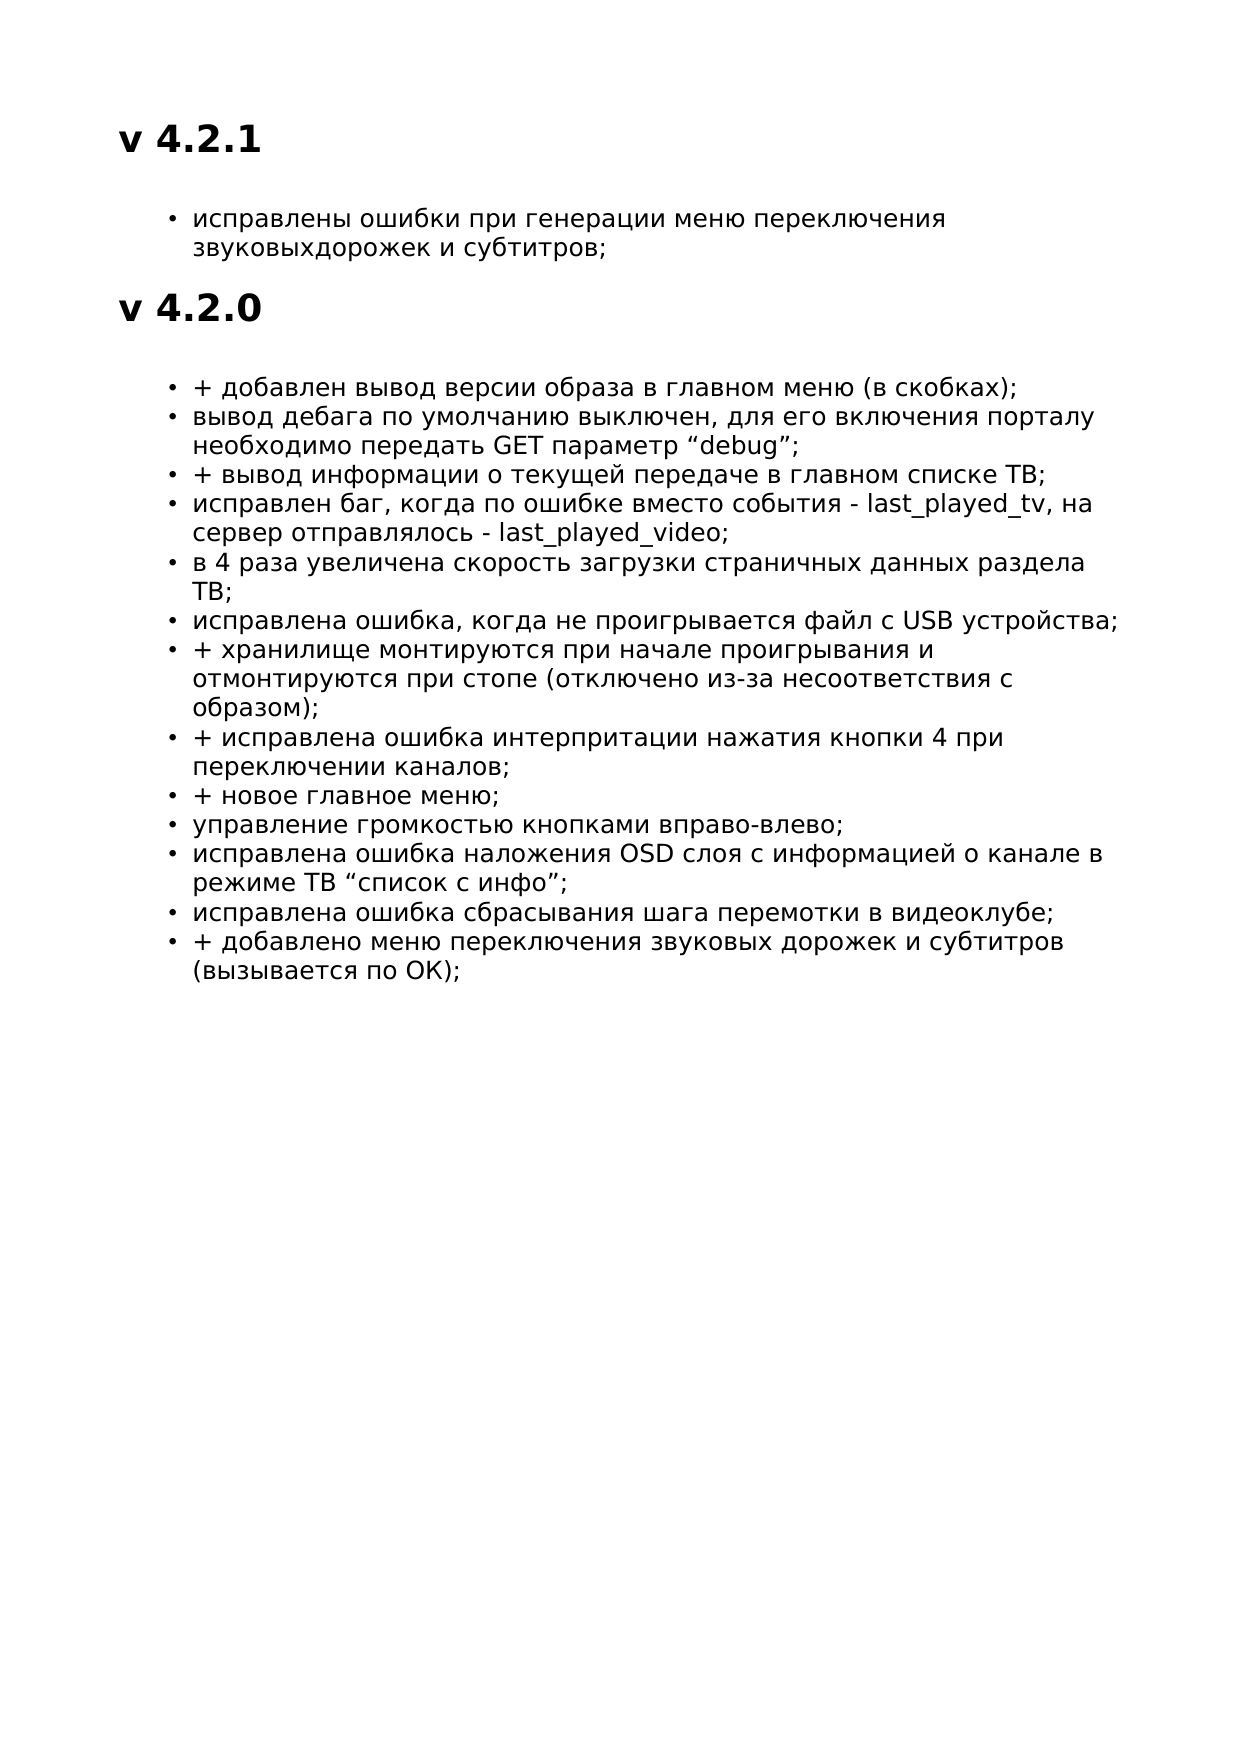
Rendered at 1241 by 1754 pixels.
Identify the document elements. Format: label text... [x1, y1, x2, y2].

list исправлена ошибка, когда не проигрывается файл с USB устройства; [177, 606, 1122, 635]
list вывод дебага по умолчанию выключен, для его включения порталу необходимо передать GET параметр “debug”; [177, 402, 1122, 460]
list исправлена ошибка наложения OSD слоя с информацией о канале в режиме ТВ “список с инфо”; [177, 839, 1122, 898]
list + хранилище монтируются при начале проигрывания и отмонтируются при стопе (отключено из-за несоответствия с образом); [177, 635, 1122, 723]
list исправлен баг, когда по ошибке вместо события - last_played_tv, на сервер отправлялось - last_played_video; [177, 489, 1122, 548]
list управление громкостью кнопками вправо-влево; [177, 810, 1122, 839]
list + добавлен вывод версии образа в главном меню (в скобках); [177, 373, 1122, 402]
list + исправлена ошибка интерпритации нажатия кнопки 4 при переключении каналов; [177, 723, 1122, 781]
list + добавлено меню переключения звуковых дорожек и субтитров (вызывается по ОК); [177, 927, 1122, 985]
list + новое главное меню; [177, 781, 1122, 810]
list исправлена ошибка сбрасывания шага перемотки в видеоклубе; [177, 898, 1122, 927]
list + вывод информации о текущей передаче в главном списке ТВ; [177, 460, 1122, 489]
list в 4 раза увеличена скорость загрузки страничных данных раздела ТВ; [177, 548, 1122, 606]
subtitle v 4.2.1 [118, 118, 1122, 162]
subtitle v 4.2.0 [118, 287, 1122, 331]
list исправлены ошибки при генерации меню переключения звуковыхдорожек и субтитров; [177, 204, 1122, 262]
